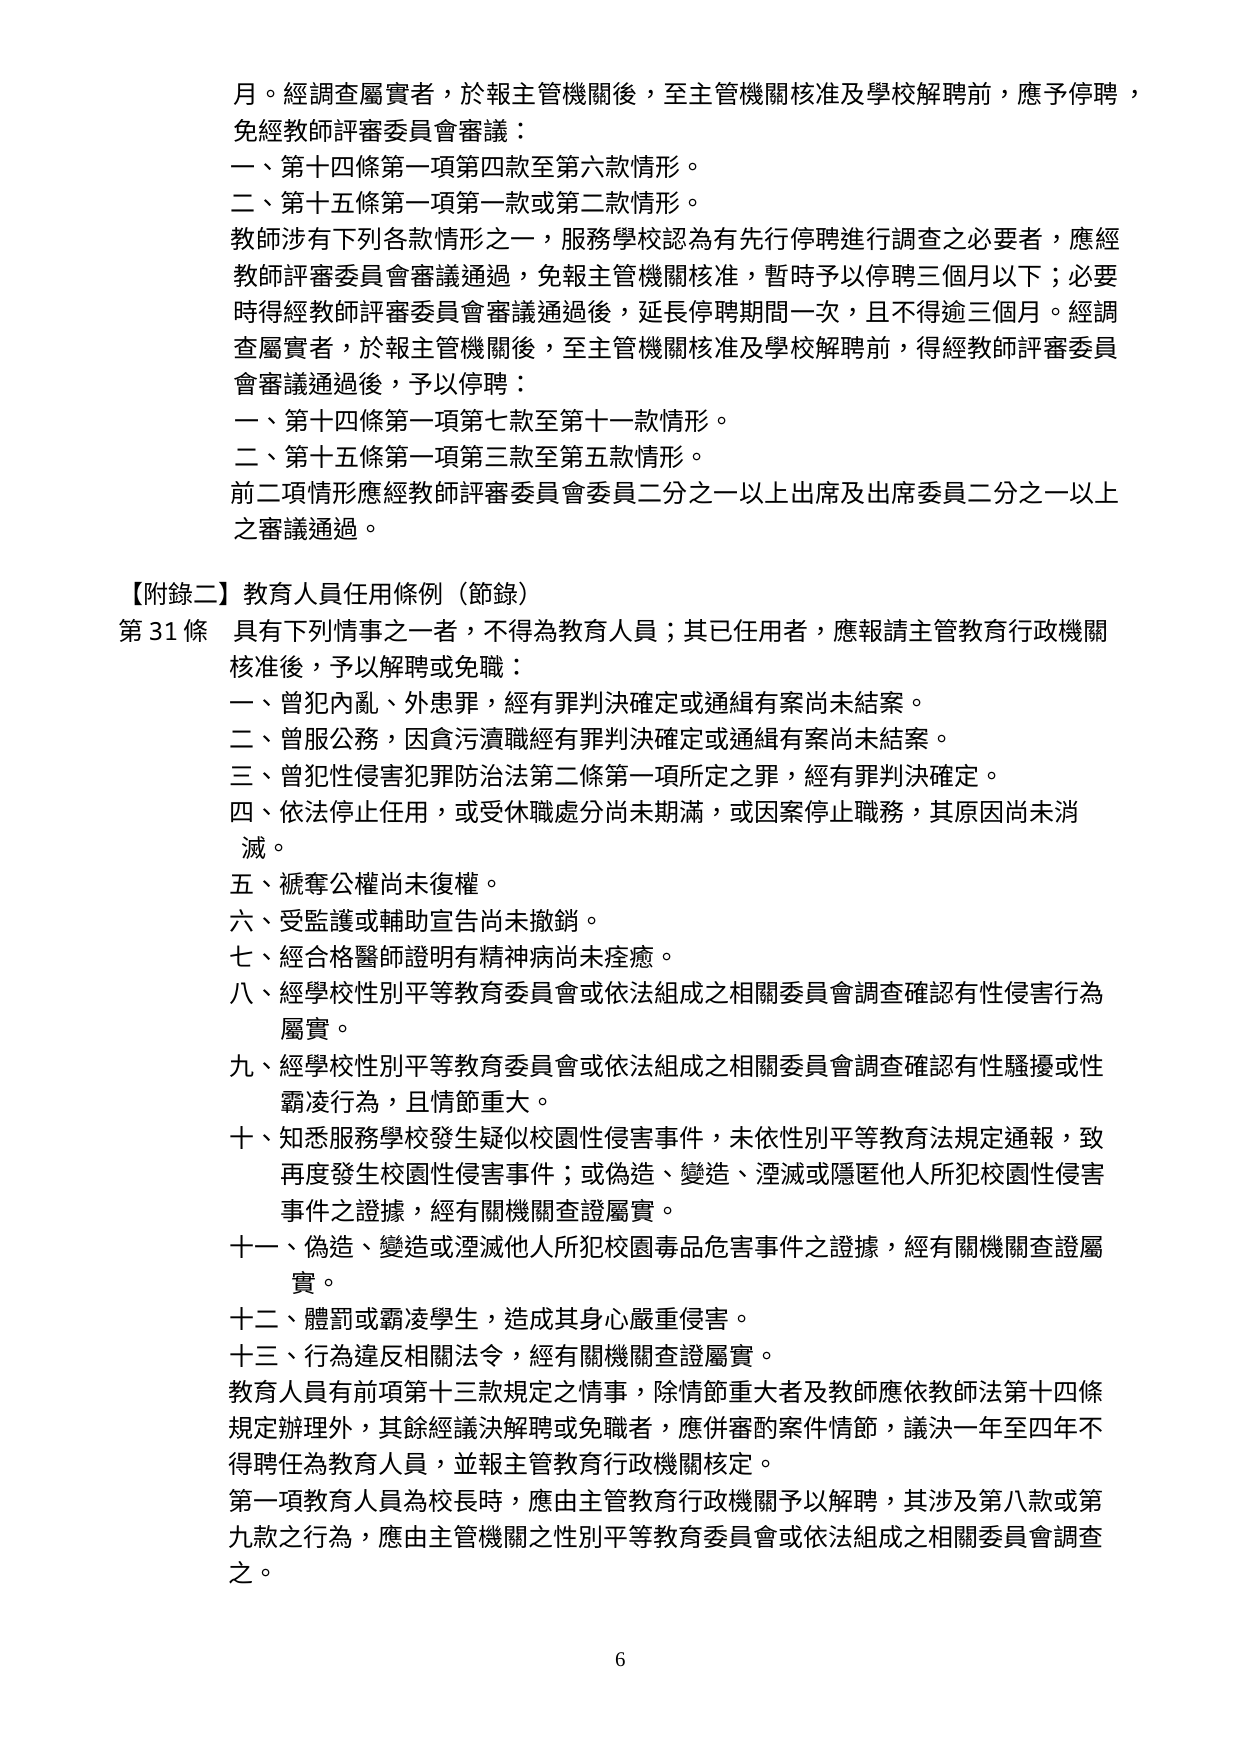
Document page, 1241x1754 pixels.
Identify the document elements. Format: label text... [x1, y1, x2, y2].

text 九、經學校性別平等教育委員會或依法組成之相關委員會調查確認有性騷擾或性 霸凌行為，且情節重大。 [229, 1046, 1122, 1119]
text 第31條 具有下列情事之一者，不得為教育人員；其已任用者，應報請主管教育行政機關核准後，予以解聘或免職： [118, 611, 1122, 684]
text 五、褫奪公權尚未復權。 [118, 865, 1122, 901]
text 一、曾犯內亂、外患罪，經有罪判決確定或通緝有案尚未結案。 [118, 684, 1122, 720]
text 教師涉有下列各款情形之一，服務學校認為有先行停聘進行調查之必要者，應經教師評審委員會審議通過，免報主管機關核准，暫時予以停聘三個月以下；必要時得經教師評審委員會審議通過後，延長停聘期間一次，且不得逾三個月。經調查屬實者，於報主管機關後，至主管機關核准及學校解聘前，得經教師評審委員會審議通過後，予以停聘： [231, 220, 1122, 401]
text 二、第十五條第一項第三款至第五款情形。 [118, 437, 1122, 474]
text 第 22 條 教師涉有下列各款情形之一者，服務學校應於知悉之日起一個月內經教師評審委員會審議通過後，免報主管機關核准，暫時予以停聘六個月以下，並靜候調查；必要時，得經教師評審委員會審議通過後，延長停聘期間二次，每次不得逾三個月。經調查屬實者，於報主管機關後，至主管機關核准及學校解聘前，應予停聘，免經教師評審委員會審議： [118, 75, 1122, 147]
text 第一項教育人員為校長時，應由主管教育行政機關予以解聘，其涉及第八款或第九款之行為，應由主管機關之性別平等教育委員會或依法組成之相關委員會調查之。 [229, 1481, 1122, 1590]
text 四、依法停止任用，或受休職處分尚未期滿，或因案停止職務，其原因尚未消 [118, 792, 1122, 829]
text 實。 [118, 1264, 1122, 1300]
text 六、受監護或輔助宣告尚未撤銷。 [118, 901, 1122, 937]
text 二、曾服公務，因貪污瀆職經有罪判決確定或通緝有案尚未結案。 [118, 720, 1122, 756]
text 三、曾犯性侵害犯罪防治法第二條第一項所定之罪，經有罪判決確定。 [118, 756, 1122, 792]
text 十三、行為違反相關法令，經有關機關查證屬實。 [118, 1336, 1122, 1372]
text 十二、體罰或霸凌學生，造成其身心嚴重侵害。 [118, 1300, 1122, 1336]
text 七、經合格醫師證明有精神病尚未痊癒。 [118, 937, 1122, 974]
text 一、第十四條第一項第七款至第十一款情形。 [118, 401, 1122, 437]
text 前二項情形應經教師評審委員會委員二分之一以上出席及出席委員二分之一以上之審議通過。 [231, 474, 1122, 546]
text 十一、偽造、變造或湮滅他人所犯校園毒品危害事件之證據，經有關機關查證屬 [118, 1227, 1122, 1264]
text 【附錄二】教育人員任用條例（節錄） [118, 575, 1122, 611]
text 八、經學校性別平等教育委員會或依法組成之相關委員會調查確認有性侵害行為 屬實。 [229, 974, 1122, 1046]
text 十、知悉服務學校發生疑似校園性侵害事件，未依性別平等教育法規定通報，致再度發生校園性侵害事件；或偽造、變造、湮滅或隱匿他人所犯校園性侵害事件之證據，經有關機關查證屬實。 [229, 1119, 1122, 1227]
text 二、第十五條第一項第一款或第二款情形。 [118, 184, 1122, 220]
text 教育人員有前項第十三款規定之情事，除情節重大者及教師應依教師法第十四條規定辦理外，其餘經議決解聘或免職者，應併審酌案件情節，議決一年至四年不得聘任為教育人員，並報主管教育行政機關核定。 [229, 1372, 1122, 1481]
text 一、第十四條第一項第四款至第六款情形。 [118, 147, 1122, 184]
text 滅。 [118, 829, 1122, 865]
